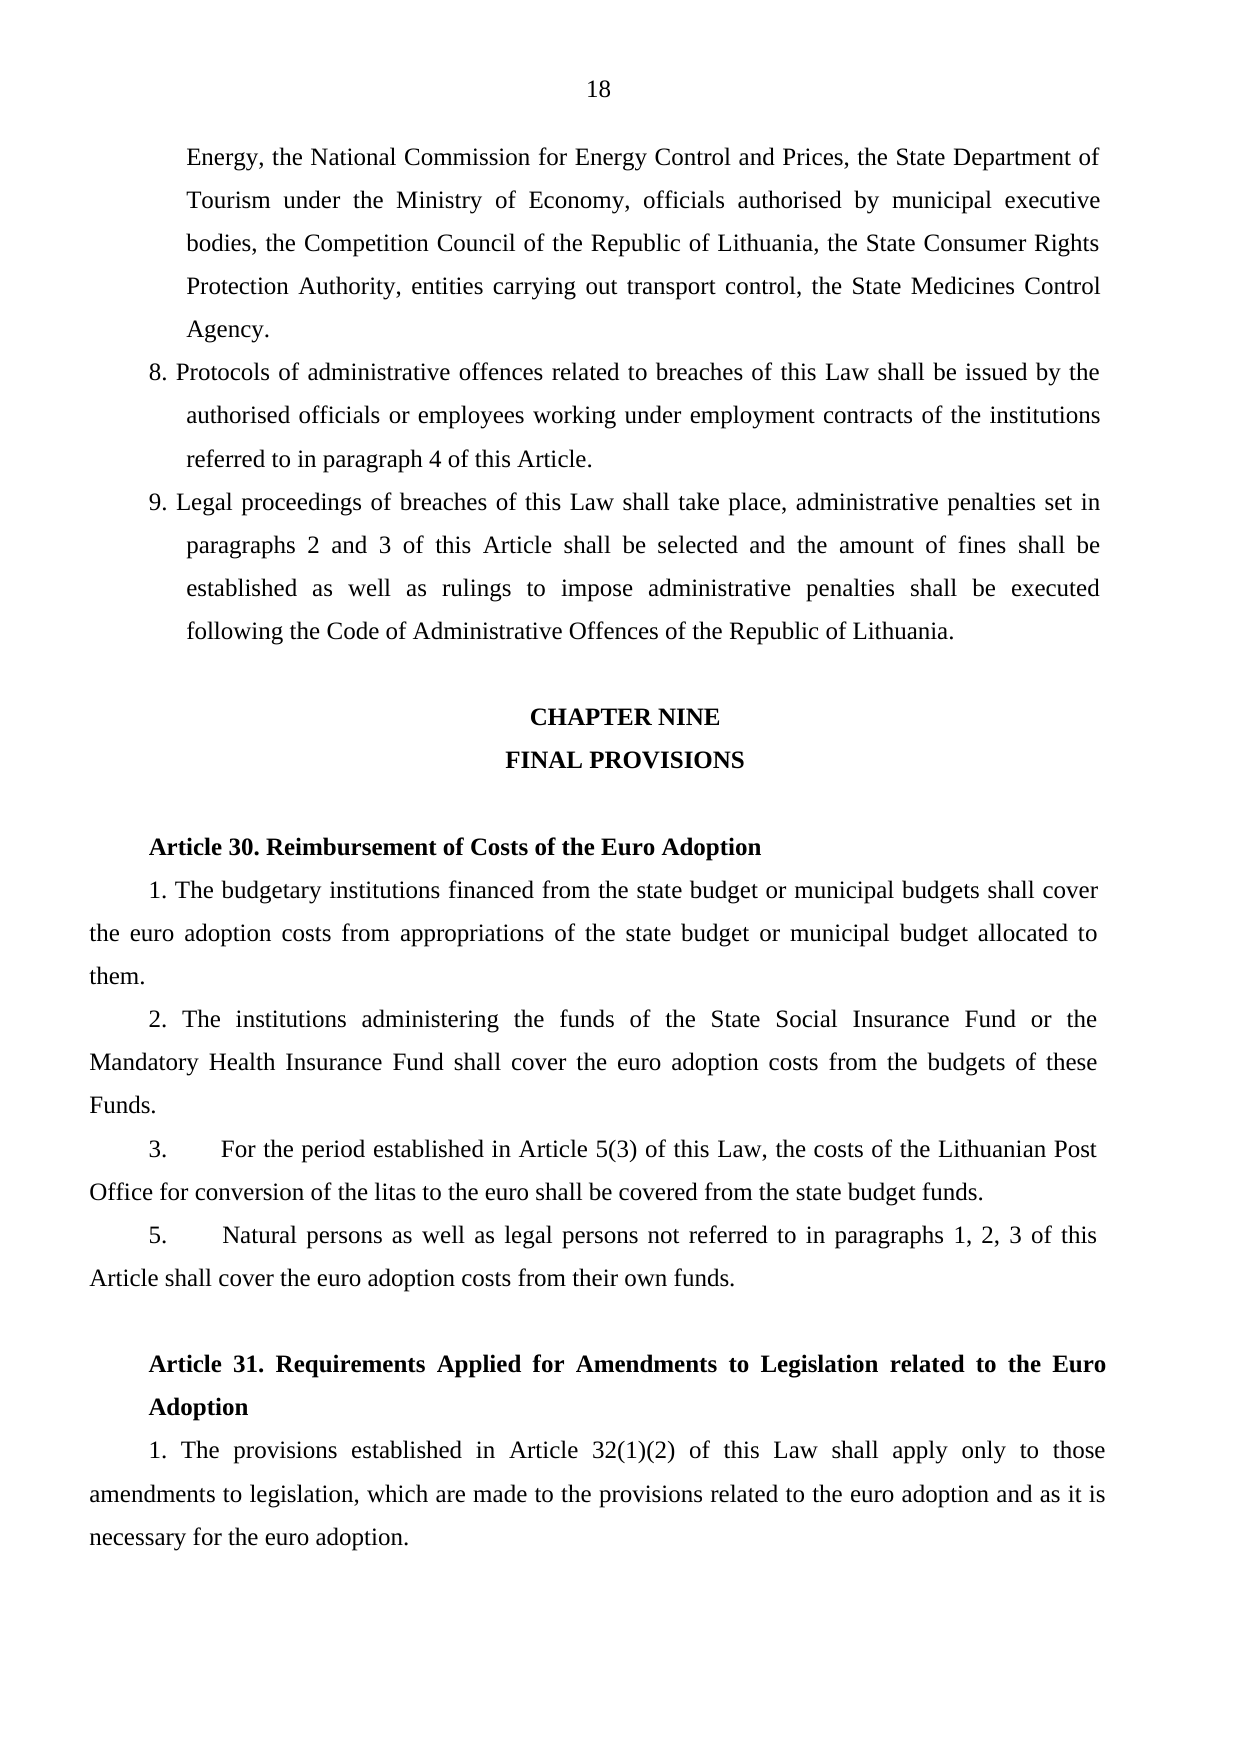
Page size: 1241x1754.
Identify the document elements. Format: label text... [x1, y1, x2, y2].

text 1. The provisions established in Article 32(1)(2) of this Law shall apply only to those amendments to legislation, which are made to the provisions related to the euro adoption and as it is necessary for the euro adoption. [89, 1436, 1108, 1551]
text CHAPTER NINE [148, 702, 1101, 731]
text 8. Protocols of administrative offences related to breaches of this Law shall be issued by the authorised officials or employees working under employment contracts of the institutions referred to in paragraph 4 of this Article. [148, 357, 1101, 472]
text Article 31. Requirements Applied for Amendments to Legislation related to the Euro Adoption [148, 1349, 1108, 1421]
text 1. The budgetary institutions financed from the state budget or municipal budgets shall cover the euro adoption costs from appropriations of the state budget or municipal budget allocated to them. [89, 875, 1099, 990]
text Article 30. Reimbursement of Costs of the Euro Adoption [89, 832, 1186, 861]
text 2. The institutions administering the funds of the State Social Insurance Fund or the Mandatory Health Insurance Fund shall cover the euro adoption costs from the budgets of these Funds. [89, 1004, 1099, 1119]
text Energy, the National Commission for Energy Control and Prices, the State Department of Tourism under the Ministry of Economy, officials authorised by municipal executive bodies, the Competition Council of the Republic of Lithuania, the State Consumer Rights Protection Authority, entities carrying out transport control, the State Medicines Control Agency. [148, 142, 1101, 343]
text FINAL PROVISIONS [148, 746, 1101, 774]
text 5. Natural persons as well as legal persons not referred to in paragraphs 1, 2, 3 of this Article shall cover the euro adoption costs from their own funds. [89, 1220, 1099, 1292]
text 3. For the period established in Article 5(3) of this Law, the costs of the Lithuanian Post Office for conversion of the litas to the euro shall be covered from the state budget funds. [89, 1134, 1099, 1206]
text 9. Legal proceedings of breaches of this Law shall take place, administrative penalties set in paragraphs 2 and 3 of this Article shall be selected and the amount of fines shall be established as well as rulings to impose administrative penalties shall be executed following the Code of Administrative Offences of the Republic of Lithuania. [148, 487, 1101, 645]
